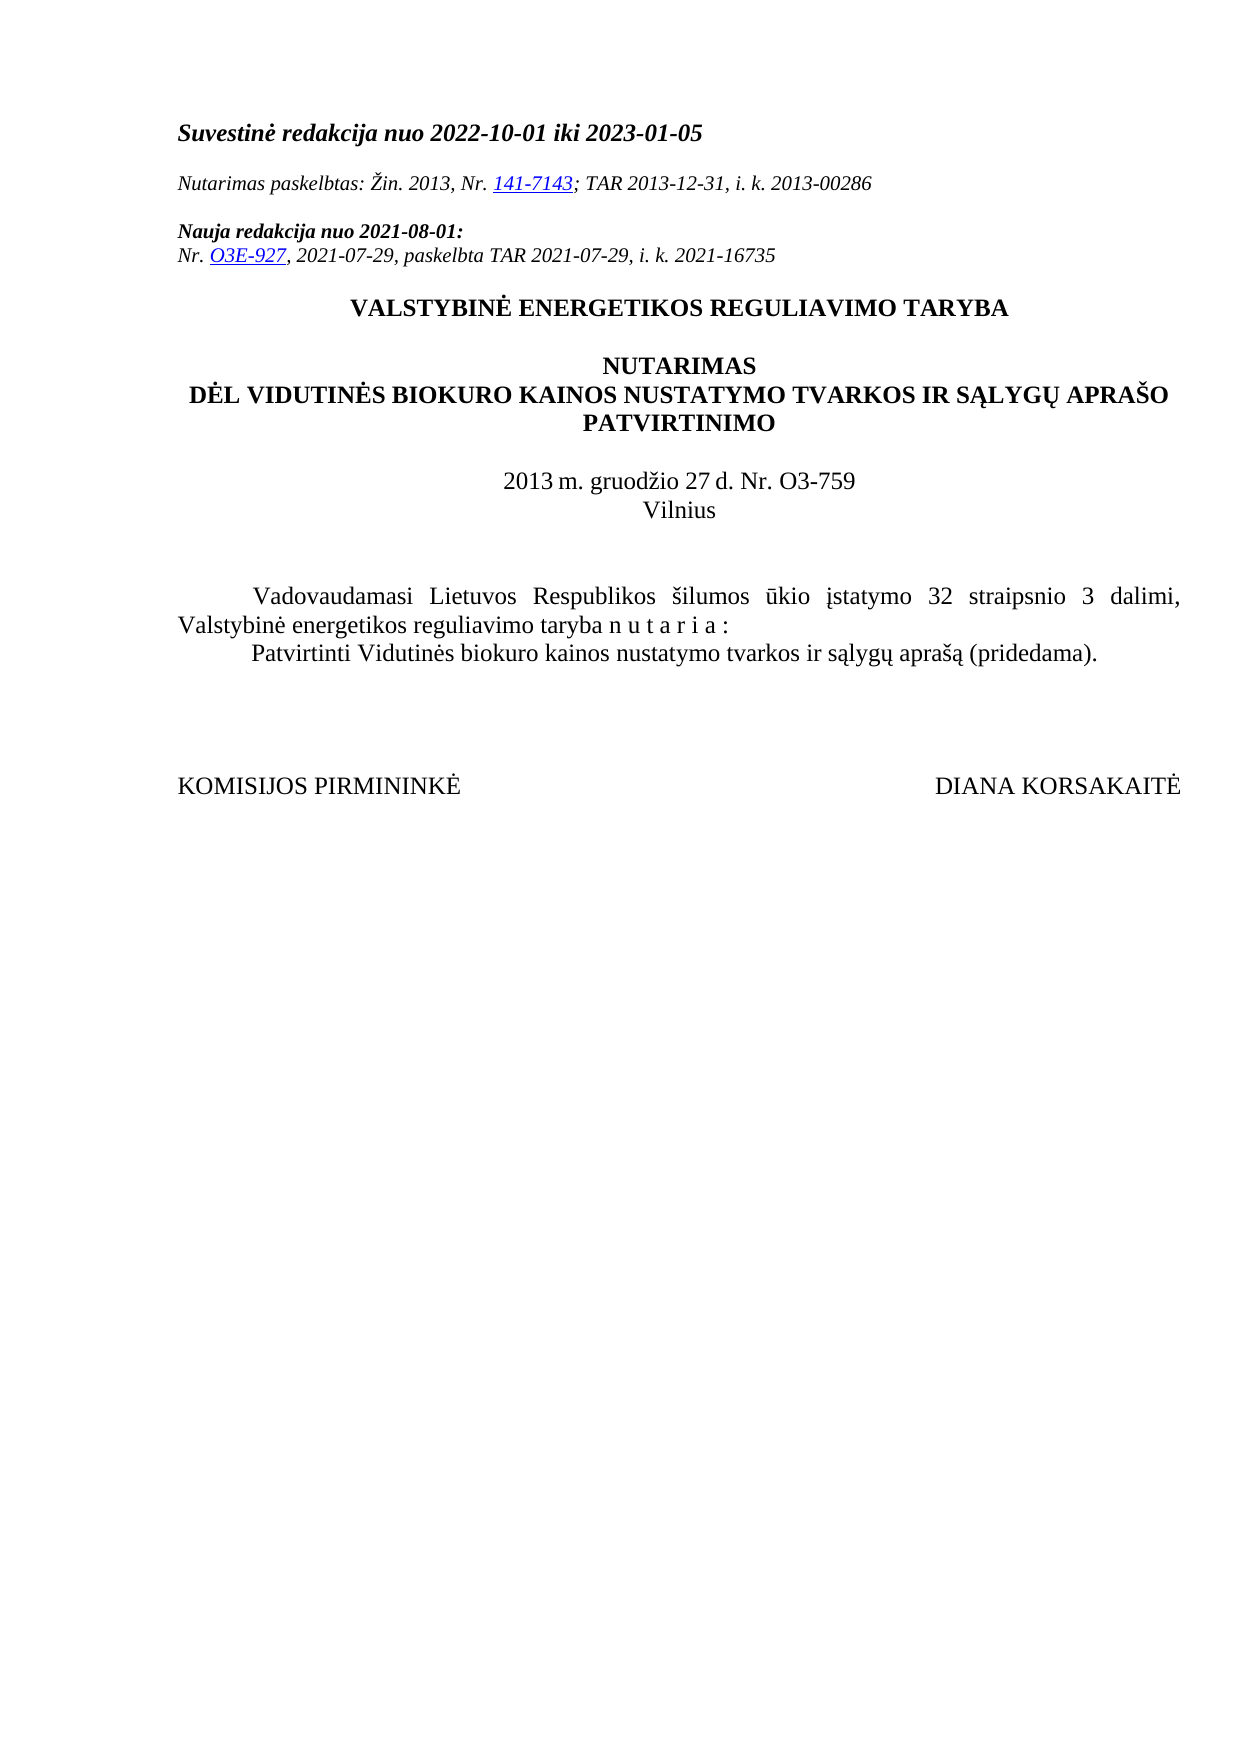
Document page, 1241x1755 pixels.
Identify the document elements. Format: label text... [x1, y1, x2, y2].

text 2013 m. gruodžio 27 d. Nr. O3-759 [177, 466, 1181, 495]
text Nr. O3E-927, 2021-07-29, paskelbta TAR 2021-07-29, i. k. 2021-16735 [177, 243, 1181, 267]
text Nutarimas paskelbtas: Žin. 2013, Nr. 141-7143; TAR 2013-12-31, i. k. 2013-00286 [177, 171, 1181, 195]
text vALSTYBINĖ ENERGETIKOS REGULIAVIMO TARYBA [177, 293, 1181, 322]
text Nauja redakcija nuo 2021-08-01: [177, 219, 1181, 243]
text Vilnius [177, 495, 1181, 523]
text DĖL VIDUTINĖS BIOKURO KAINOS NUSTATYMO TVARKOS IR SĄLYGŲ APRAŠO PATVIRTINIMO [177, 380, 1181, 437]
text NUTARIMAS [177, 351, 1181, 380]
text Vadovaudamasi Lietuvos Respublikos šilumos ūkio įstatymo 32 straipsnio 3 dalimi, Valstybinė energetikos reguliavimo taryba nutaria: [177, 581, 1181, 638]
text Suvestinė redakcija nuo 2022-10-01 iki 2023-01-05 [177, 118, 1181, 147]
text Komisijos pirmininkė Diana Korsakaitė [177, 771, 1181, 799]
text Patvirtinti Vidutinės biokuro kainos nustatymo tvarkos ir sąlygų aprašą (pridedama). [177, 638, 1181, 667]
